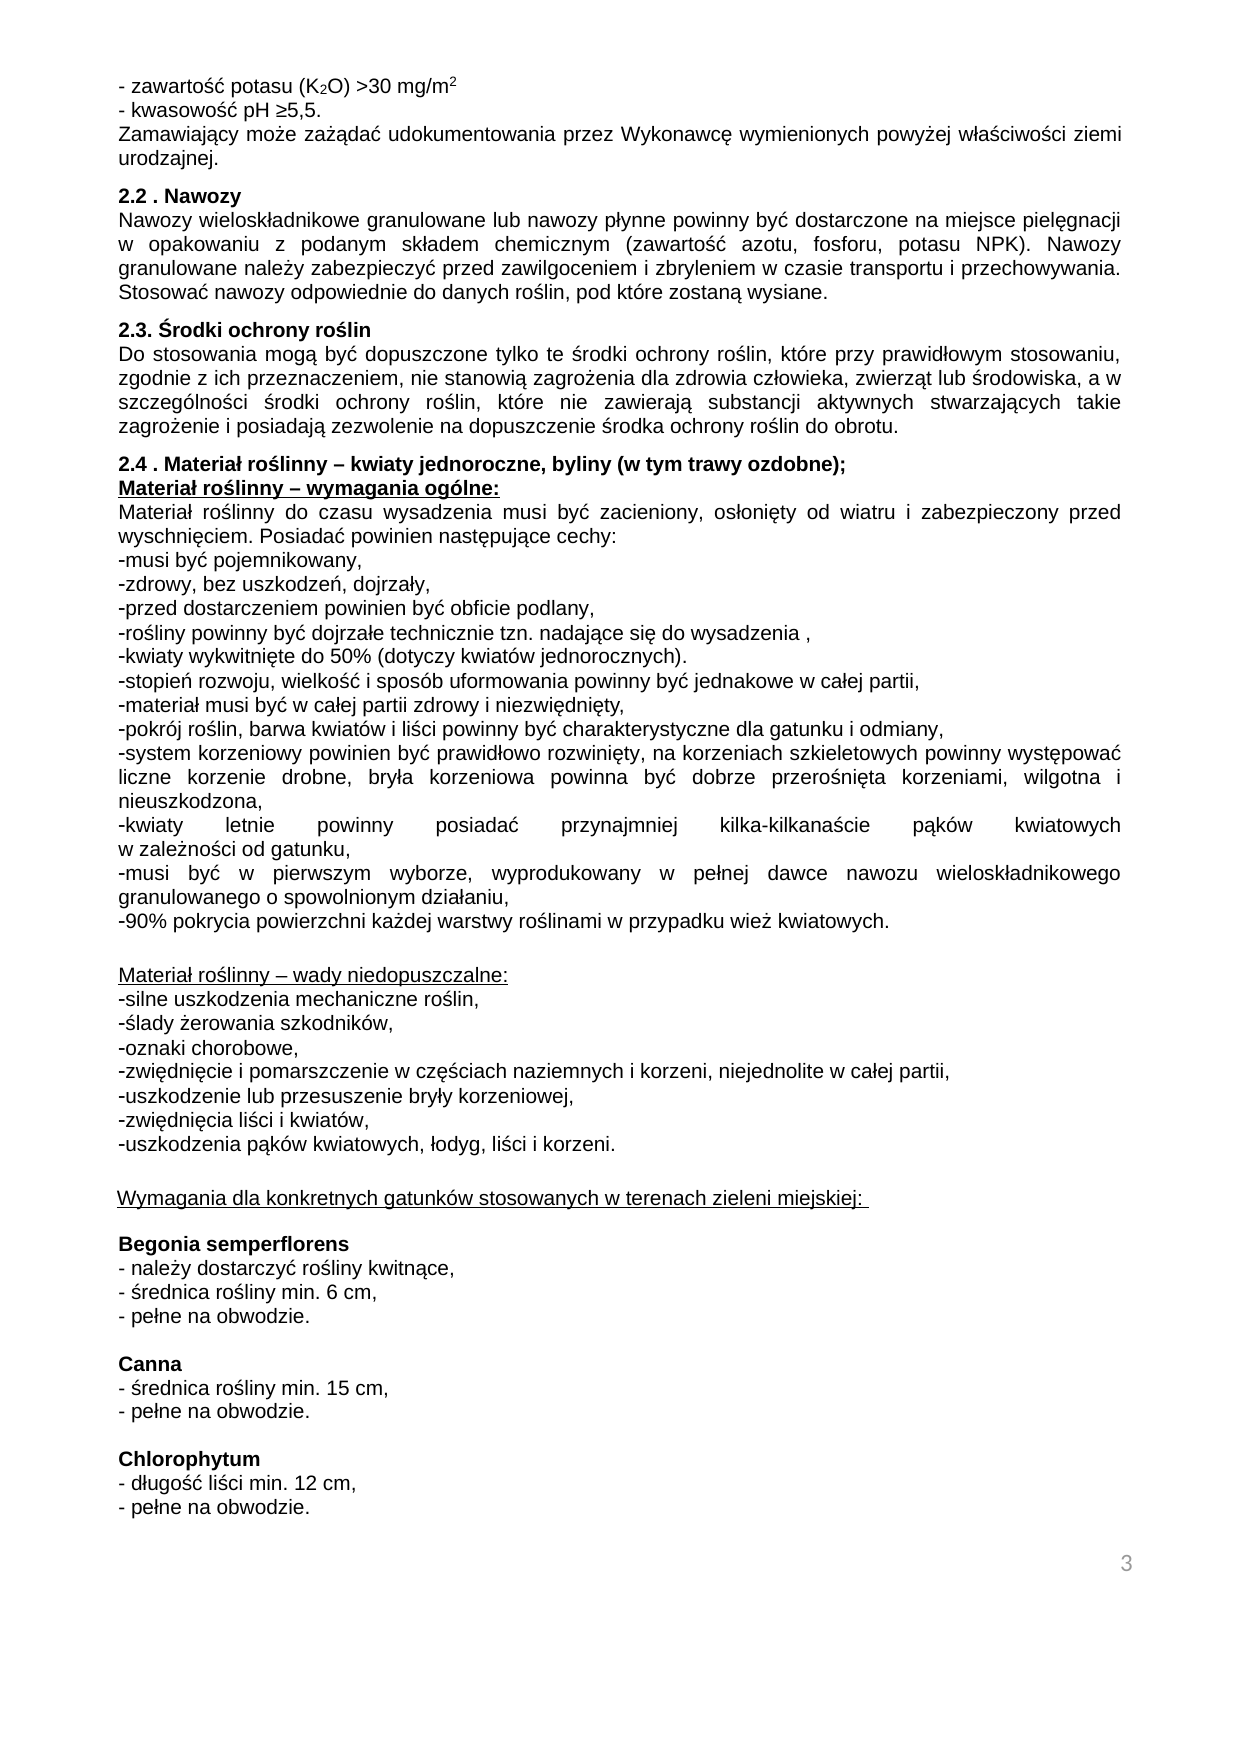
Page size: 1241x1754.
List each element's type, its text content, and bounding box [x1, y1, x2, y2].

list - pełne na obwodzie. [118, 1399, 1122, 1423]
list silne uszkodzenia mechaniczne roślin, [118, 987, 1122, 1011]
text - kwasowość pH ≥5,5. [118, 98, 1133, 122]
text Materiał roślinny – wymagania ogólne: [118, 476, 1122, 500]
list Begonia semperflorens [118, 1232, 1122, 1256]
list system korzeniowy powinien być prawidłowo rozwinięty, na korzeniach szkieletowych powinny występować liczne korzenie drobne, bryła korzeniowa powinna być dobrze przerośnięta korzeniami, wilgotna i nieuszkodzona, [118, 741, 1122, 813]
text 2.3. Środki ochrony roślin [118, 318, 1122, 342]
list materiał musi być w całej partii zdrowy i niezwiędnięty, [118, 692, 1122, 717]
list - długość liści min. 12 cm, [118, 1471, 1122, 1495]
text Materiał roślinny do czasu wysadzenia musi być zacieniony, osłonięty od wiatru i zabezpieczony przed wyschnięciem. Posiadać powinien następujące cechy: [118, 500, 1122, 548]
list stopień rozwoju, wielkość i sposób uformowania powinny być jednakowe w całej partii, [118, 668, 1122, 692]
list uszkodzenie lub przesuszenie bryły korzeniowej, [118, 1083, 1122, 1107]
text 2.4 . Materiał roślinny – kwiaty jednoroczne, byliny (w tym trawy ozdobne); [118, 452, 1122, 476]
list Materiał roślinny – wady niedopuszczalne: [81, 963, 1122, 987]
list kwiaty wykwitnięte do 50% (dotyczy kwiatów jednorocznych). [118, 644, 1122, 668]
list - średnica rośliny min. 15 cm, [118, 1375, 1122, 1399]
text 2.2 . Nawozy [118, 184, 1122, 208]
list Canna [118, 1351, 1122, 1375]
list - należy dostarczyć rośliny kwitnące, [118, 1256, 1122, 1279]
list zdrowy, bez uszkodzeń, dojrzały, [118, 572, 1122, 596]
list zwiędnięcie i pomarszczenie w częściach naziemnych i korzeni, niejednolite w całej partii, [118, 1059, 1122, 1083]
list - pełne na obwodzie. [118, 1495, 1122, 1519]
list Wymagania dla konkretnych gatunków stosowanych w terenach zieleni miejskiej: [79, 1186, 1122, 1210]
list przed dostarczeniem powinien być obficie podlany, [118, 596, 1122, 620]
text Do stosowania mogą być dopuszczone tylko te środki ochrony roślin, które przy prawidłowym stosowaniu, zgodnie z ich przeznaczeniem, nie stanowią zagrożenia dla zdrowia człowieka, zwierząt lub środowiska, a w szczególności środki ochrony roślin, które nie zawierają substancji aktywnych stwarzających takie zagrożenie i posiadają zezwolenie na dopuszczenie środka ochrony roślin do obrotu. [118, 342, 1122, 438]
list pokrój roślin, barwa kwiatów i liści powinny być charakterystyczne dla gatunku i odmiany, [118, 717, 1122, 741]
list oznaki chorobowe, [118, 1035, 1122, 1059]
list musi być w pierwszym wyborze, wyprodukowany w pełnej dawce nawozu wieloskładnikowego granulowanego o spowolnionym działaniu, [118, 861, 1122, 909]
list 90% pokrycia powierzchni każdej warstwy roślinami w przypadku wież kwiatowych. [118, 909, 1122, 933]
list Chlorophytum [118, 1447, 1122, 1471]
list musi być pojemnikowany, [118, 548, 1122, 572]
text Zamawiający może zażądać udokumentowania przez Wykonawcę wymienionych powyżej właściwości ziemi urodzajnej. [118, 122, 1122, 169]
text - zawartość potasu (K2O) >30 mg/m2 [118, 74, 1133, 98]
list - pełne na obwodzie. [118, 1303, 1122, 1327]
list - średnica rośliny min. 6 cm, [118, 1279, 1122, 1303]
list ślady żerowania szkodników, [118, 1011, 1122, 1035]
text Nawozy wieloskładnikowe granulowane lub nawozy płynne powinny być dostarczone na miejsce pielęgnacji w opakowaniu z podanym składem chemicznym (zawartość azotu, fosforu, potasu NPK). Nawozy granulowane należy zabezpieczyć przed zawilgoceniem i zbryleniem w czasie transportu i przechowywania. Stosować nawozy odpowiednie do danych roślin, pod które zostaną wysiane. [118, 208, 1122, 304]
list zwiędnięcia liści i kwiatów, [118, 1107, 1122, 1132]
list kwiaty letnie powinny posiadać przynajmniej kilka-kilkanaście pąków kwiatowych w zależności od gatunku, [118, 813, 1122, 861]
list uszkodzenia pąków kwiatowych, łodyg, liści i korzeni. [118, 1132, 1122, 1156]
list rośliny powinny być dojrzałe technicznie tzn. nadające się do wysadzenia , [118, 620, 1122, 644]
